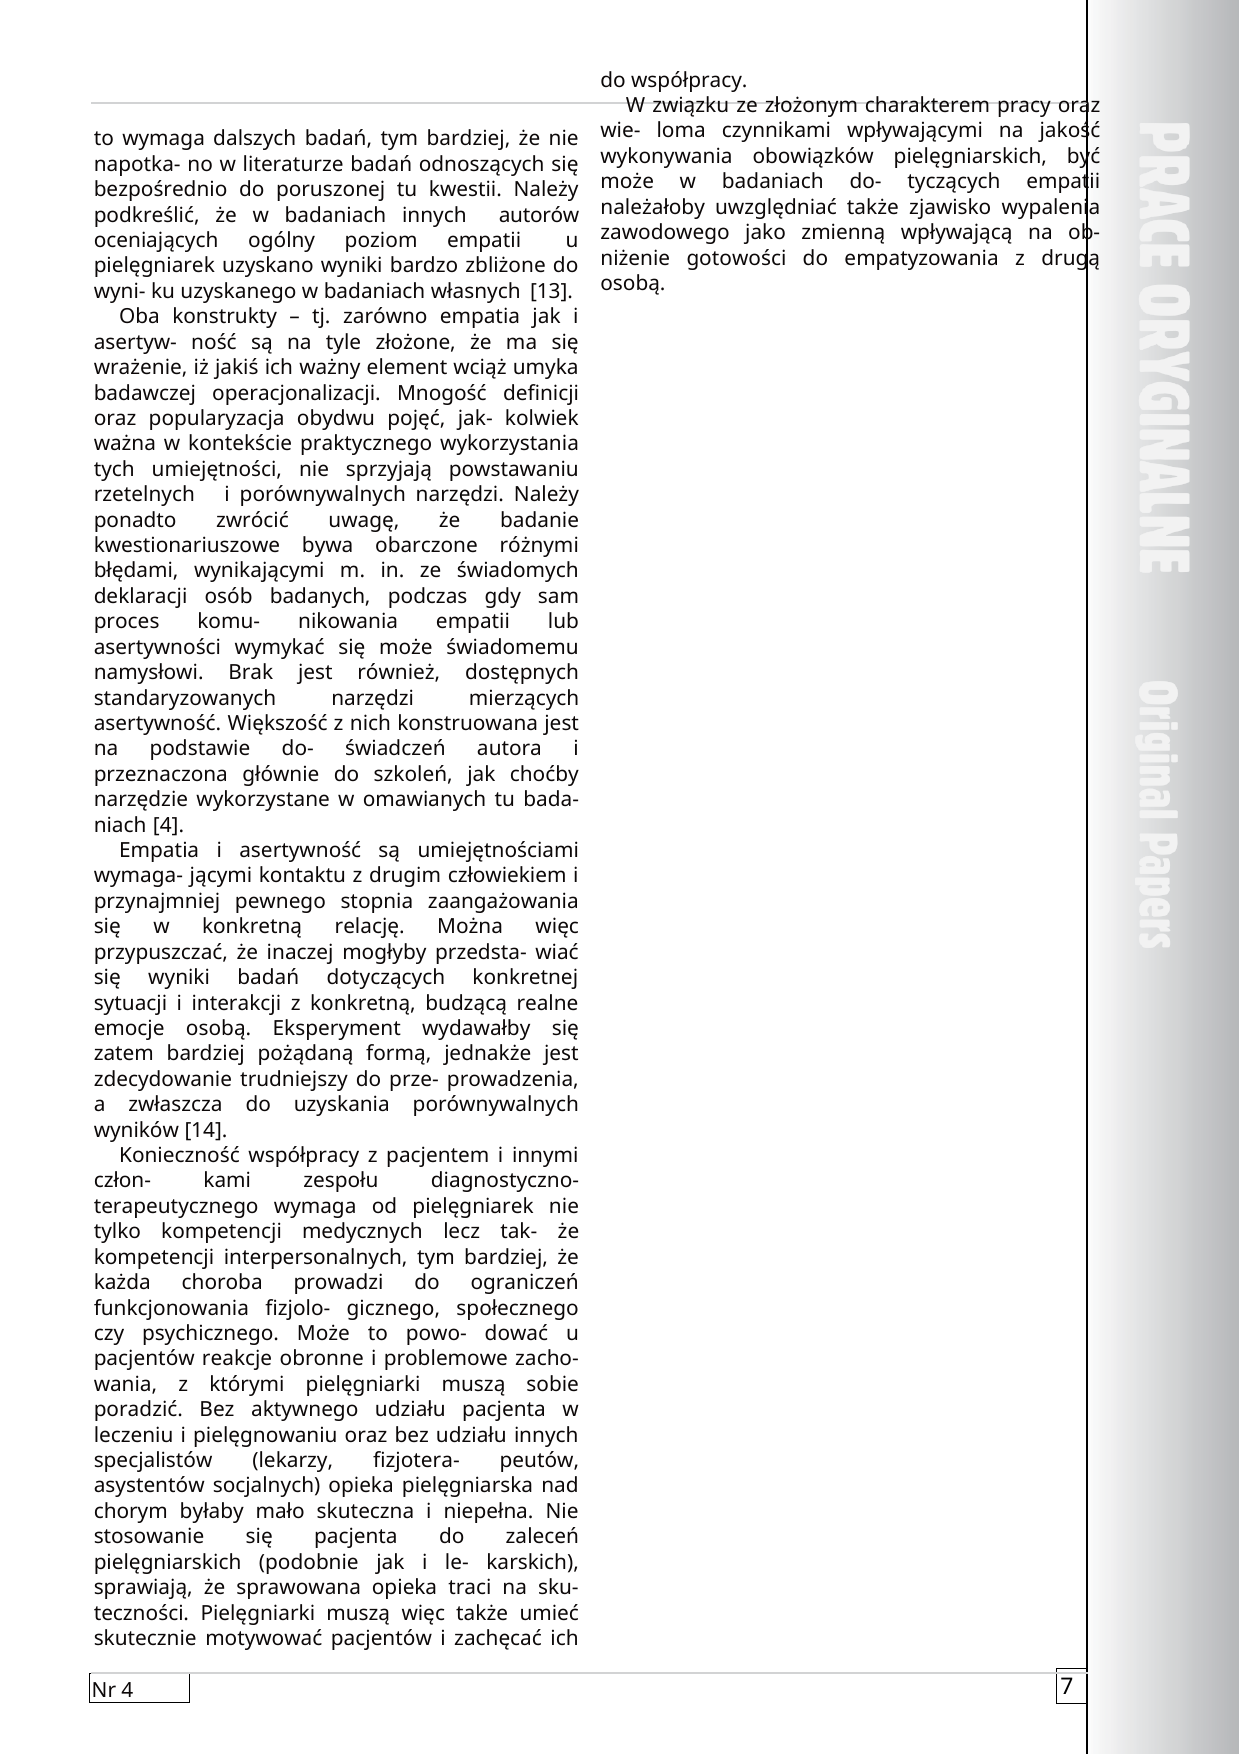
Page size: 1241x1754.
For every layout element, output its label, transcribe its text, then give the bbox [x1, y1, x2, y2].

text Oba konstrukty – tj. zarówno empatia jak i asertyw- ność są na tyle złożone, że ma się wrażenie, iż jakiś ich ważny element wciąż umyka badawczej operacjonalizacji. Mnogość definicji oraz popularyzacja obydwu pojęć, jak- kolwiek ważna w kontekście praktycznego wykorzystania tych umiejętności, nie sprzyjają powstawaniu rzetelnych i porównywalnych narzędzi. Należy ponadto zwrócić uwagę, że badanie kwestionariuszowe bywa obarczone różnymi błędami, wynikającymi m. in. ze świadomych deklaracji osób badanych, podczas gdy sam proces komu- nikowania empatii lub asertywności wymykać się może świadomemu namysłowi. Brak jest również, dostępnych standaryzowanych narzędzi mierzących asertywność. Większość z nich konstruowana jest na podstawie do- świadczeń autora i przeznaczona głównie do szkoleń, jak choćby narzędzie wykorzystane w omawianych tu bada- niach [4]. [93, 303, 579, 837]
text Konieczność współpracy z pacjentem i innymi człon- kami zespołu diagnostyczno-terapeutycznego wymaga od pielęgniarek nie tylko kompetencji medycznych lecz tak- że kompetencji interpersonalnych, tym bardziej, że każda choroba prowadzi do ograniczeń funkcjonowania fizjolo- gicznego, społecznego czy psychicznego. Może to powo- dować u pacjentów reakcje obronne i problemowe zacho- wania, z którymi pielęgniarki muszą sobie poradzić. Bez aktywnego udziału pacjenta w leczeniu i pielęgnowaniu oraz bez udziału innych specjalistów (lekarzy, fizjotera- peutów, asystentów socjalnych) opieka pielęgniarska nad chorym byłaby mało skuteczna i niepełna. Nie stosowanie się pacjenta do zaleceń pielęgniarskich (podobnie jak i le- karskich), sprawiają, że sprawowana opieka traci na sku- teczności. Pielęgniarki muszą więc także umieć skutecznie motywować pacjentów i zachęcać ich [93, 1142, 579, 1651]
text Empatia i asertywność są umiejętnościami wymaga- jącymi kontaktu z drugim człowiekiem i przynajmniej pewnego stopnia zaangażowania się w konkretną relację. Można więc przypuszczać, że inaczej mogłyby przedsta- wiać się wyniki badań dotyczących konkretnej sytuacji i interakcji z konkretną, budzącą realne emocje osobą. Eksperyment wydawałby się zatem bardziej pożądaną formą, jednakże jest zdecydowanie trudniejszy do prze- prowadzenia, a zwłaszcza do uzyskania porównywalnych wyników [14]. [93, 837, 579, 1142]
text to wymaga dalszych badań, tym bardziej, że nie napotka- no w literaturze badań odnoszących się bezpośrednio do poruszonej tu kwestii. Należy podkreślić, że w badaniach innych autorów oceniających ogólny poziom empatii u pielęgniarek uzyskano wyniki bardzo zbliżone do wyni- ku uzyskanego w badaniach własnych [13]. [93, 126, 579, 303]
text W związku ze złożonym charakterem pracy oraz wie- loma czynnikami wpływającymi na jakość wykonywania obowiązków pielęgniarskich, być może w badaniach do- tyczących empatii należałoby uwzględniać także zjawisko wypalenia zawodowego jako zmienną wpływającą na ob- niżenie gotowości do empatyzowania z drugą osobą. [600, 92, 1101, 295]
picture [1088, 0, 1239, 1754]
text do współpracy. [600, 67, 1101, 92]
